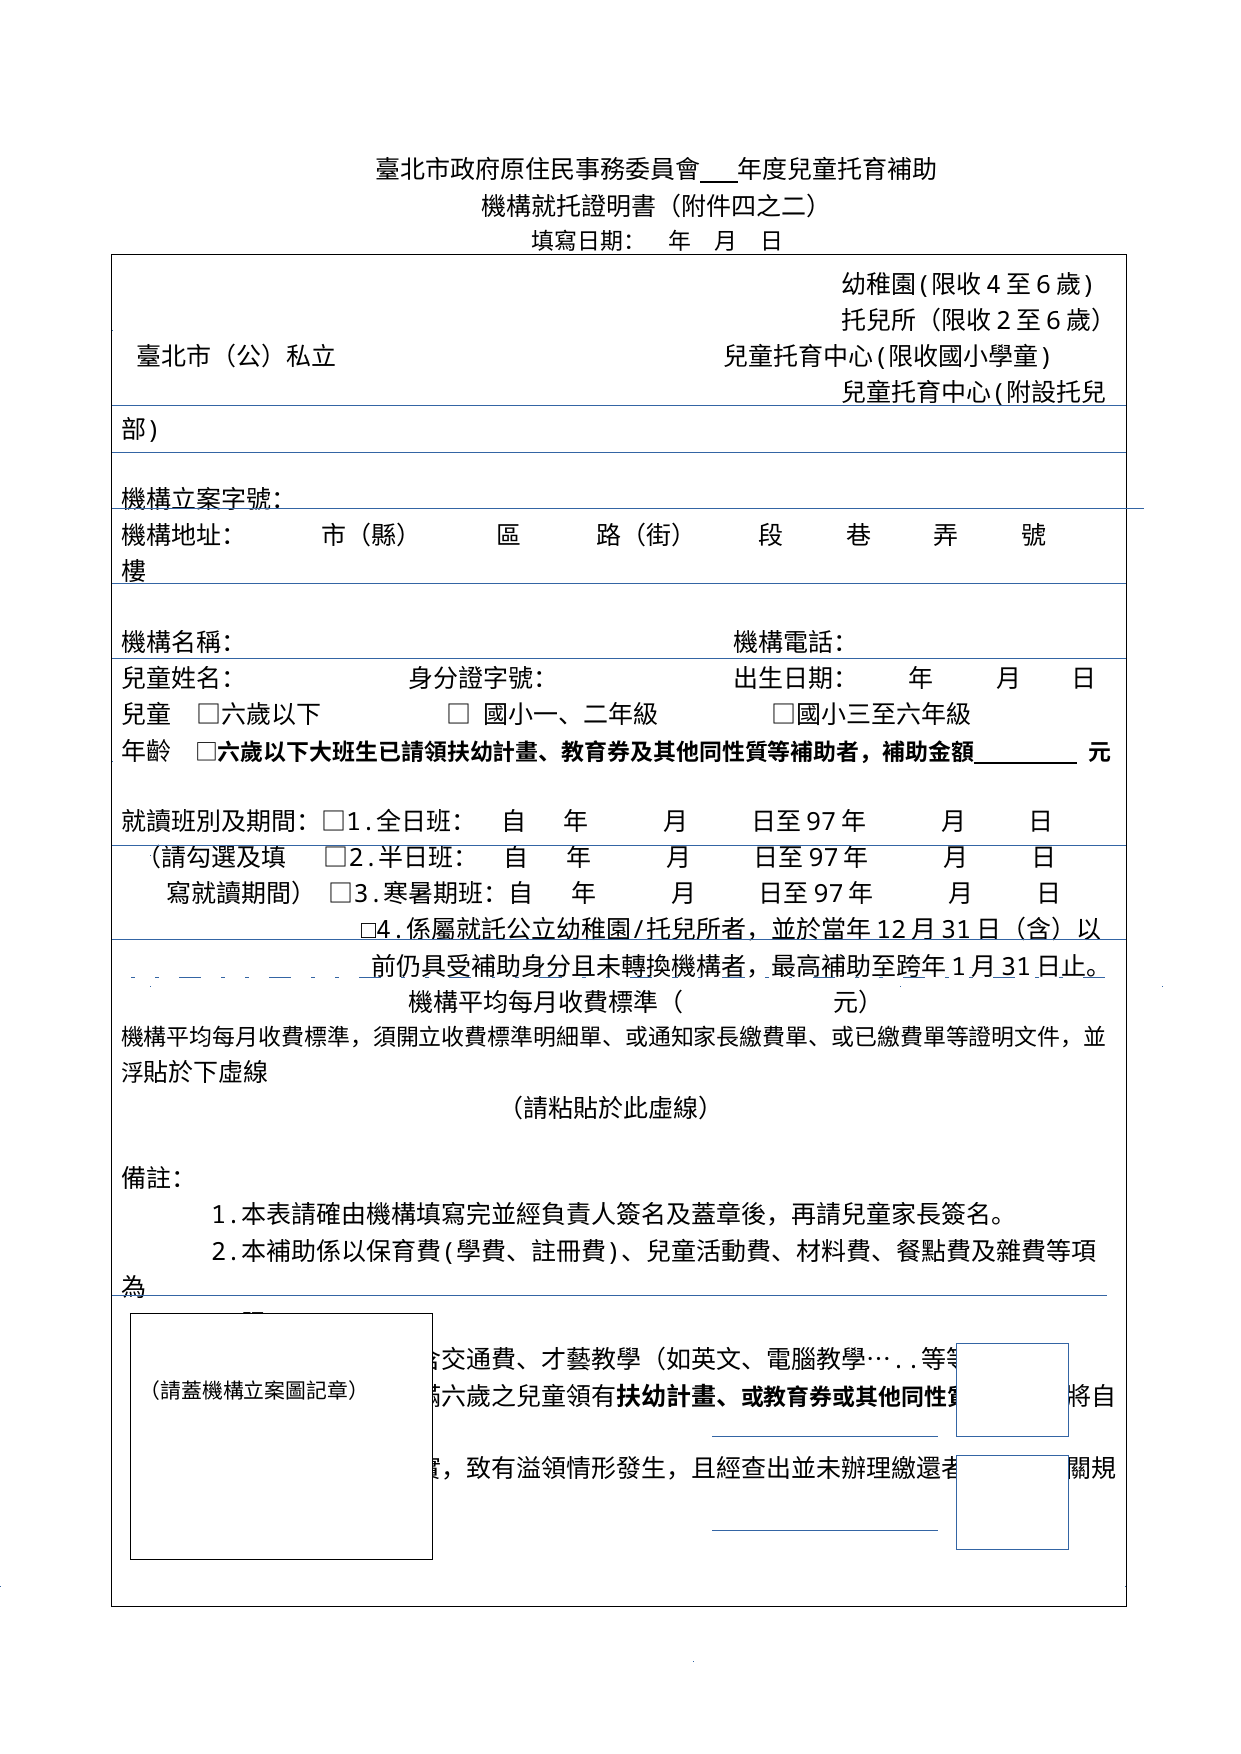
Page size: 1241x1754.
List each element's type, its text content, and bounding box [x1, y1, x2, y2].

text [121, 584, 1117, 588]
text 備註： [121, 1158, 1117, 1195]
text 臺北市政府原住民事務委員會 年度兒童托育補助 [187, 150, 1125, 186]
text 3.本補助項目不包含交通費、才藝教學（如英文、電腦教學…..等等）。 [433, 1340, 1117, 1376]
text 部) [121, 406, 1117, 445]
text [121, 509, 1117, 516]
text 就讀班別及期間：□1.全日班： 自 年 月 日至97年 月 日 [121, 801, 1117, 837]
text 寫就讀期間） □3.寒暑期班：自 年 月 日至97年 月 日 [121, 874, 1117, 910]
text （請勾選及填 □2.半日班： 自 年 月 日至97年 月 日 [121, 846, 1117, 874]
text 5.以上填寫如有不實，致有溢領情形發生，且經查出並未辦理繳還者，將依相關規定辦理。 [433, 1448, 1117, 1521]
text 限。 [121, 1303, 1117, 1340]
text 1.本表請確由機構填寫完並經負責人簽名及蓋章後，再請兒童家長簽名。 [121, 1195, 1117, 1231]
text 幼稚園(限收4至6歲) [121, 264, 1117, 300]
text [121, 837, 1117, 845]
text □4.係屬就託公立幼稚園/托兒所者，並於當年12月31日（含）以 [121, 910, 1117, 939]
text 年齡 □六歲以下大班生已請領扶幼計畫、教育券及其他同性質等補助者，補助金額 元 [121, 731, 1117, 767]
text 填寫日期： 年 月 日 [187, 222, 1125, 254]
text 兒童托育中心(附設托兒 [121, 373, 1117, 405]
text （請粘貼於此虛線） [121, 1088, 1117, 1124]
text 2.本補助係以保育費(學費、註冊費)、兒童活動費、材料費、餐點費及雜費等項為 [121, 1231, 1117, 1303]
text 臺北市（公）私立 兒童托育中心(限收國小學童) [121, 337, 1117, 373]
text 機構就托證明書（附件四之二） [187, 186, 1125, 222]
text 兒童 □六歲以下 □ 國小一、二年級 □國小三至六年級 [121, 695, 1117, 731]
text 機構平均每月收費標準（ 元） 機構平均每月收費標準，須開立收費標準明細單、或通知家長繳費單、或已繳費單等證明文件，並浮貼於下虛線 [121, 982, 1117, 1088]
text （請蓋機構立案圖記章） [139, 1374, 423, 1404]
text 機構立案字號： [121, 479, 1117, 508]
text 前仍具受補助身分且未轉換機構者，最高補助至跨年1月31日止。 [121, 940, 1117, 982]
text 4.惟年滿五歲至未滿六歲之兒童領有扶幼計畫、或教育券或其他同性質補助者，將自補助款中抵扣。 [433, 1376, 1117, 1448]
text 機構名稱： 機構電話： [121, 622, 1117, 658]
text 兒童姓名： 身分證字號： 出生日期： 年 月 日 [121, 659, 1117, 695]
text 托兒所（限收2至6歲） [121, 300, 1117, 337]
text 機構地址： 市（縣） 區 路（街） 段 巷 弄 號 樓 [121, 516, 1117, 583]
